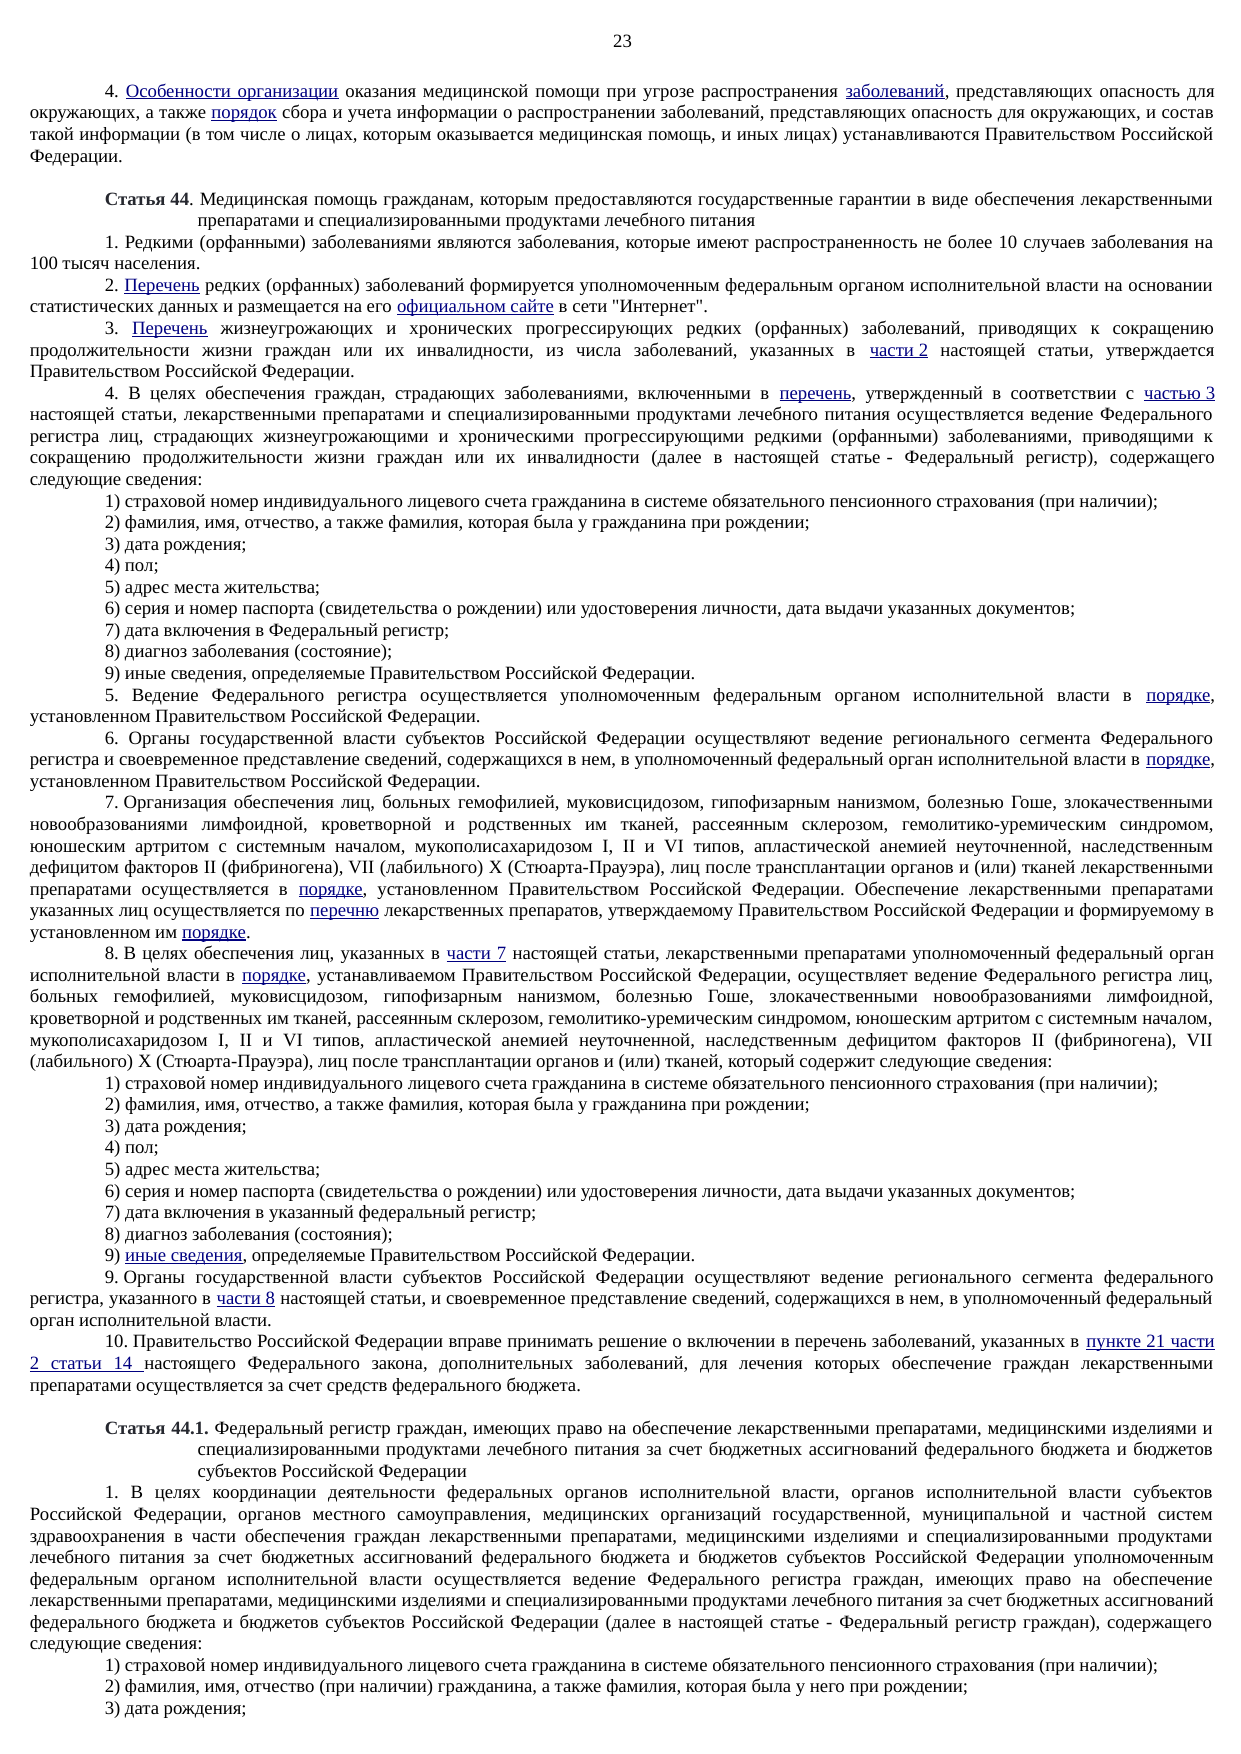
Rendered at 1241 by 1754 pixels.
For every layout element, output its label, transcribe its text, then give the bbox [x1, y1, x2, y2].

text 1. Редкими (орфанными) заболеваниями являются заболевания, которые имеют распространенность не более 10 случаев заболевания на 100 тысяч населения. [29, 231, 1215, 274]
text 2) фамилия, имя, отчество, а также фамилия, которая была у гражданина при рождении; [29, 511, 1215, 533]
text 3) дата рождения; [29, 533, 1215, 554]
text 6) серия и номер паспорта (свидетельства о рождении) или удостоверения личности, дата выдачи указанных документов; [29, 1179, 1215, 1201]
text 9. Органы государственной власти субъектов Российской Федерации осуществляют ведение регионального сегмента федерального регистра, указанного в части 8 настоящей статьи, и своевременное представление сведений, содержащихся в нем, в уполномоченный федеральный орган исполнительной власти. [29, 1266, 1215, 1330]
text 6. Органы государственной власти субъектов Российской Федерации осуществляют ведение регионального сегмента Федерального регистра и своевременное представление сведений, содержащихся в нем, в уполномоченный федеральный орган исполнительной власти в порядке, установленном Правительством Российской Федерации. [29, 727, 1215, 791]
text 2) фамилия, имя, отчество (при наличии) гражданина, а также фамилия, которая была у него при рождении; [29, 1675, 1215, 1697]
text 8. В целях обеспечения лиц, указанных в части 7 настоящей статьи, лекарственными препаратами уполномоченный федеральный орган исполнительной власти в порядке, устанавливаемом Правительством Российской Федерации, осуществляет ведение Федерального регистра лиц, больных гемофилией, муковисцидозом, гипофизарным нанизмом, болезнью Гоше, злокачественными новообразованиями лимфоидной, кроветворной и родственных им тканей, рассеянным склерозом, гемолитико-уремическим синдромом, юношеским артритом с системным началом, мукополисахаридозом I, II и VI типов, апластической анемией неуточненной, наследственным дефицитом факторов II (фибриногена), VII (лабильного) X (Стюарта-Прауэра), лиц после трансплантации органов и (или) тканей, который содержит следующие сведения: [29, 942, 1215, 1072]
text 10. Правительство Российской Федерации вправе принимать решение о включении в перечень заболеваний, указанных в пункте 21 части 2 статьи 14 настоящего Федерального закона, дополнительных заболеваний, для лечения которых обеспечение граждан лекарственными препаратами осуществляется за счет средств федерального бюджета. [29, 1330, 1215, 1395]
text 4. Особенности организации оказания медицинской помощи при угрозе распространения заболеваний, представляющих опасность для окружающих, а также порядок сбора и учета информации о распространении заболеваний, представляющих опасность для окружающих, и состав такой информации (в том числе о лицах, которым оказывается медицинская помощь, и иных лицах) устанавливаются Правительством Российской Федерации. [29, 80, 1215, 166]
text 6) серия и номер паспорта (свидетельства о рождении) или удостоверения личности, дата выдачи указанных документов; [29, 597, 1215, 619]
text 5. Ведение Федерального регистра осуществляется уполномоченным федеральным органом исполнительной власти в порядке, установленном Правительством Российской Федерации. [29, 683, 1215, 727]
text 5) адрес места жительства; [29, 1158, 1215, 1179]
text 3) дата рождения; [29, 1697, 1215, 1718]
text 7) дата включения в указанный федеральный регистр; [29, 1201, 1215, 1223]
text 7. Организация обеспечения лиц, больных гемофилией, муковисцидозом, гипофизарным нанизмом, болезнью Гоше, злокачественными новообразованиями лимфоидной, кроветворной и родственных им тканей, рассеянным склерозом, гемолитико-уремическим синдромом, юношеским артритом с системным началом, мукополисахаридозом I, II и VI типов, апластической анемией неуточненной, наследственным дефицитом факторов II (фибриногена), VII (лабильного) X (Стюарта-Прауэра), лиц после трансплантации органов и (или) тканей лекарственными препаратами осуществляется в порядке, установленном Правительством Российской Федерации. Обеспечение лекарственными препаратами указанных лиц осуществляется по перечню лекарственных препаратов, утверждаемому Правительством Российской Федерации и формируемому в установленном им порядке. [29, 791, 1215, 942]
text 5) адрес места жительства; [29, 576, 1215, 597]
text 1) страховой номер индивидуального лицевого счета гражданина в системе обязательного пенсионного страхования (при наличии); [29, 1072, 1215, 1093]
text 7) дата включения в Федеральный регистр; [29, 619, 1215, 640]
text 1) страховой номер индивидуального лицевого счета гражданина в системе обязательного пенсионного страхования (при наличии); [29, 489, 1215, 511]
text Статья 44. Медицинская помощь гражданам, которым предоставляются государственные гарантии в виде обеспечения лекарственными препаратами и специализированными продуктами лечебного питания [104, 188, 1215, 231]
text 4. В целях обеспечения граждан, страдающих заболеваниями, включенными в перечень, утвержденный в соответствии с частью 3 настоящей статьи, лекарственными препаратами и специализированными продуктами лечебного питания осуществляется ведение Федерального регистра лиц, страдающих жизнеугрожающими и хроническими прогрессирующими редкими (орфанными) заболеваниями, приводящими к сокращению продолжительности жизни граждан или их инвалидности (далее в настоящей статье - Федеральный регистр), содержащего следующие сведения: [29, 382, 1215, 489]
text 3. Перечень жизнеугрожающих и хронических прогрессирующих редких (орфанных) заболеваний, приводящих к сокращению продолжительности жизни граждан или их инвалидности, из числа заболеваний, указанных в части 2 настоящей статьи, утверждается Правительством Российской Федерации. [29, 317, 1215, 382]
text 9) иные сведения, определяемые Правительством Российской Федерации. [29, 1244, 1215, 1266]
text 2) фамилия, имя, отчество, а также фамилия, которая была у гражданина при рождении; [29, 1093, 1215, 1115]
text 2. Перечень редких (орфанных) заболеваний формируется уполномоченным федеральным органом исполнительной власти на основании статистических данных и размещается на его официальном сайте в сети "Интернет". [29, 274, 1215, 317]
text Статья 44.1. Федеральный регистр граждан, имеющих право на обеспечение лекарственными препаратами, медицинскими изделиями и специализированными продуктами лечебного питания за счет бюджетных ассигнований федерального бюджета и бюджетов субъектов Российской Федерации [104, 1417, 1215, 1481]
text 8) диагноз заболевания (состояния); [29, 1223, 1215, 1244]
text 8) диагноз заболевания (состояние); [29, 640, 1215, 662]
text 4) пол; [29, 554, 1215, 576]
text 3) дата рождения; [29, 1115, 1215, 1136]
text 1) страховой номер индивидуального лицевого счета гражданина в системе обязательного пенсионного страхования (при наличии); [29, 1654, 1215, 1675]
text 9) иные сведения, определяемые Правительством Российской Федерации. [29, 662, 1215, 683]
text 1. В целях координации деятельности федеральных органов исполнительной власти, органов исполнительной власти субъектов Российской Федерации, органов местного самоуправления, медицинских организаций государственной, муниципальной и частной систем здравоохранения в части обеспечения граждан лекарственными препаратами, медицинскими изделиями и специализированными продуктами лечебного питания за счет бюджетных ассигнований федерального бюджета и бюджетов субъектов Российской Федерации уполномоченным федеральным органом исполнительной власти осуществляется ведение Федерального регистра граждан, имеющих право на обеспечение лекарственными препаратами, медицинскими изделиями и специализированными продуктами лечебного питания за счет бюджетных ассигнований федерального бюджета и бюджетов субъектов Российской Федерации (далее в настоящей статье - Федеральный регистр граждан), содержащего следующие сведения: [29, 1481, 1215, 1654]
text 4) пол; [29, 1136, 1215, 1158]
